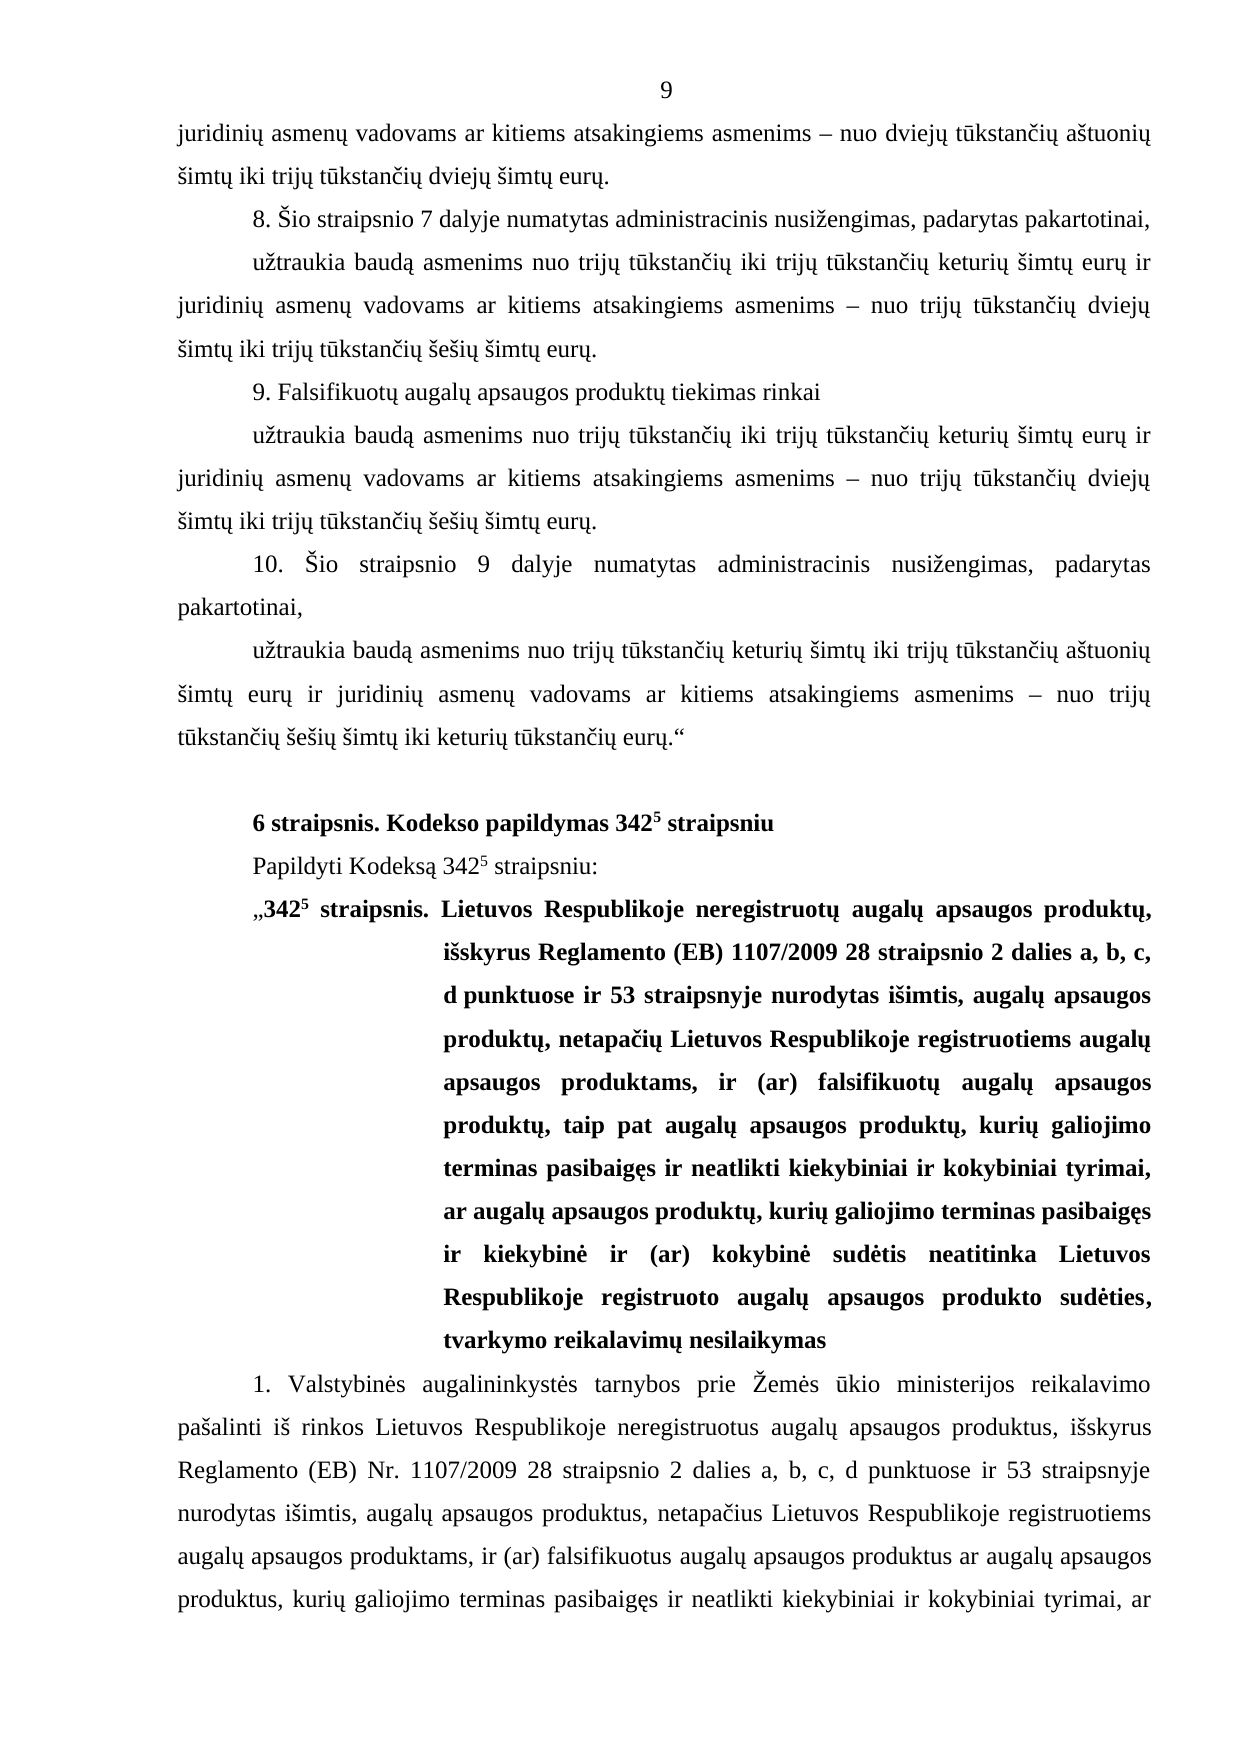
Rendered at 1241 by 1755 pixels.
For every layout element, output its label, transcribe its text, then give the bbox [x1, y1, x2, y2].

text 9. Falsifikuotų augalų apsaugos produktų tiekimas rinkai [177, 377, 1152, 406]
text 8. Šio straipsnio 7 dalyje numatytas administracinis nusižengimas, padarytas pakartotinai, [177, 204, 1152, 233]
text „3425 straipsnis. Lietuvos Respublikoje neregistruotų augalų apsaugos produktų, išskyrus Reglamento (EB) 1107/2009 28 straipsnio 2 dalies a, b, c, d punktuose ir 53 straipsnyje nurodytas išimtis, augalų apsaugos produktų, netapačių Lietuvos Respublikoje registruotiems augalų apsaugos produktams, ir (ar) falsifikuotų augalų apsaugos produktų, taip pat augalų apsaugos produktų, kurių galiojimo terminas pasibaigęs ir neatlikti kiekybiniai ir kokybiniai tyrimai, ar augalų apsaugos produktų, kurių galiojimo terminas pasibaigęs ir kiekybinė ir (ar) kokybinė sudėtis neatitinka Lietuvos Respublikoje registruoto augalų apsaugos produkto sudėties, tvarkymo reikalavimų nesilaikymas [252, 894, 1152, 1354]
text 6 straipsnis. Kodekso papildymas 3425 straipsniu [177, 808, 1152, 837]
text 1. Valstybinės augalininkystės tarnybos prie Žemės ūkio ministerijos reikalavimo pašalinti iš rinkos Lietuvos Respublikoje neregistruotus augalų apsaugos produktus, išskyrus Reglamento (EB) Nr. 1107/2009 28 straipsnio 2 dalies a, b, c, d punktuose ir 53 straipsnyje nurodytas išimtis, augalų apsaugos produktus, netapačius Lietuvos Respublikoje registruotiems augalų apsaugos produktams, ir (ar) falsifikuotus augalų apsaugos produktus ar augalų apsaugos produktus, kurių galiojimo terminas pasibaigęs ir neatlikti kiekybiniai ir kokybiniai tyrimai, ar [177, 1369, 1152, 1613]
text užtraukia baudą asmenims nuo trijų tūkstančių iki trijų tūkstančių keturių šimtų eurų ir juridinių asmenų vadovams ar kitiems atsakingiems asmenims – nuo trijų tūkstančių dviejų šimtų iki trijų tūkstančių šešių šimtų eurų. [177, 420, 1152, 535]
text juridinių asmenų vadovams ar kitiems atsakingiems asmenims – nuo dviejų tūkstančių aštuonių šimtų iki trijų tūkstančių dviejų šimtų eurų. [177, 118, 1152, 190]
text užtraukia baudą asmenims nuo trijų tūkstančių iki trijų tūkstančių keturių šimtų eurų ir juridinių asmenų vadovams ar kitiems atsakingiems asmenims – nuo trijų tūkstančių dviejų šimtų iki trijų tūkstančių šešių šimtų eurų. [177, 247, 1152, 362]
text 10. Šio straipsnio 9 dalyje numatytas administracinis nusižengimas, padarytas pakartotinai, [177, 549, 1152, 621]
text Papildyti Kodeksą 3425 straipsniu: [177, 851, 1152, 880]
text užtraukia baudą asmenims nuo trijų tūkstančių keturių šimtų iki trijų tūkstančių aštuonių šimtų eurų ir juridinių asmenų vadovams ar kitiems atsakingiems asmenims – nuo trijų tūkstančių šešių šimtų iki keturių tūkstančių eurų.“ [177, 636, 1152, 751]
